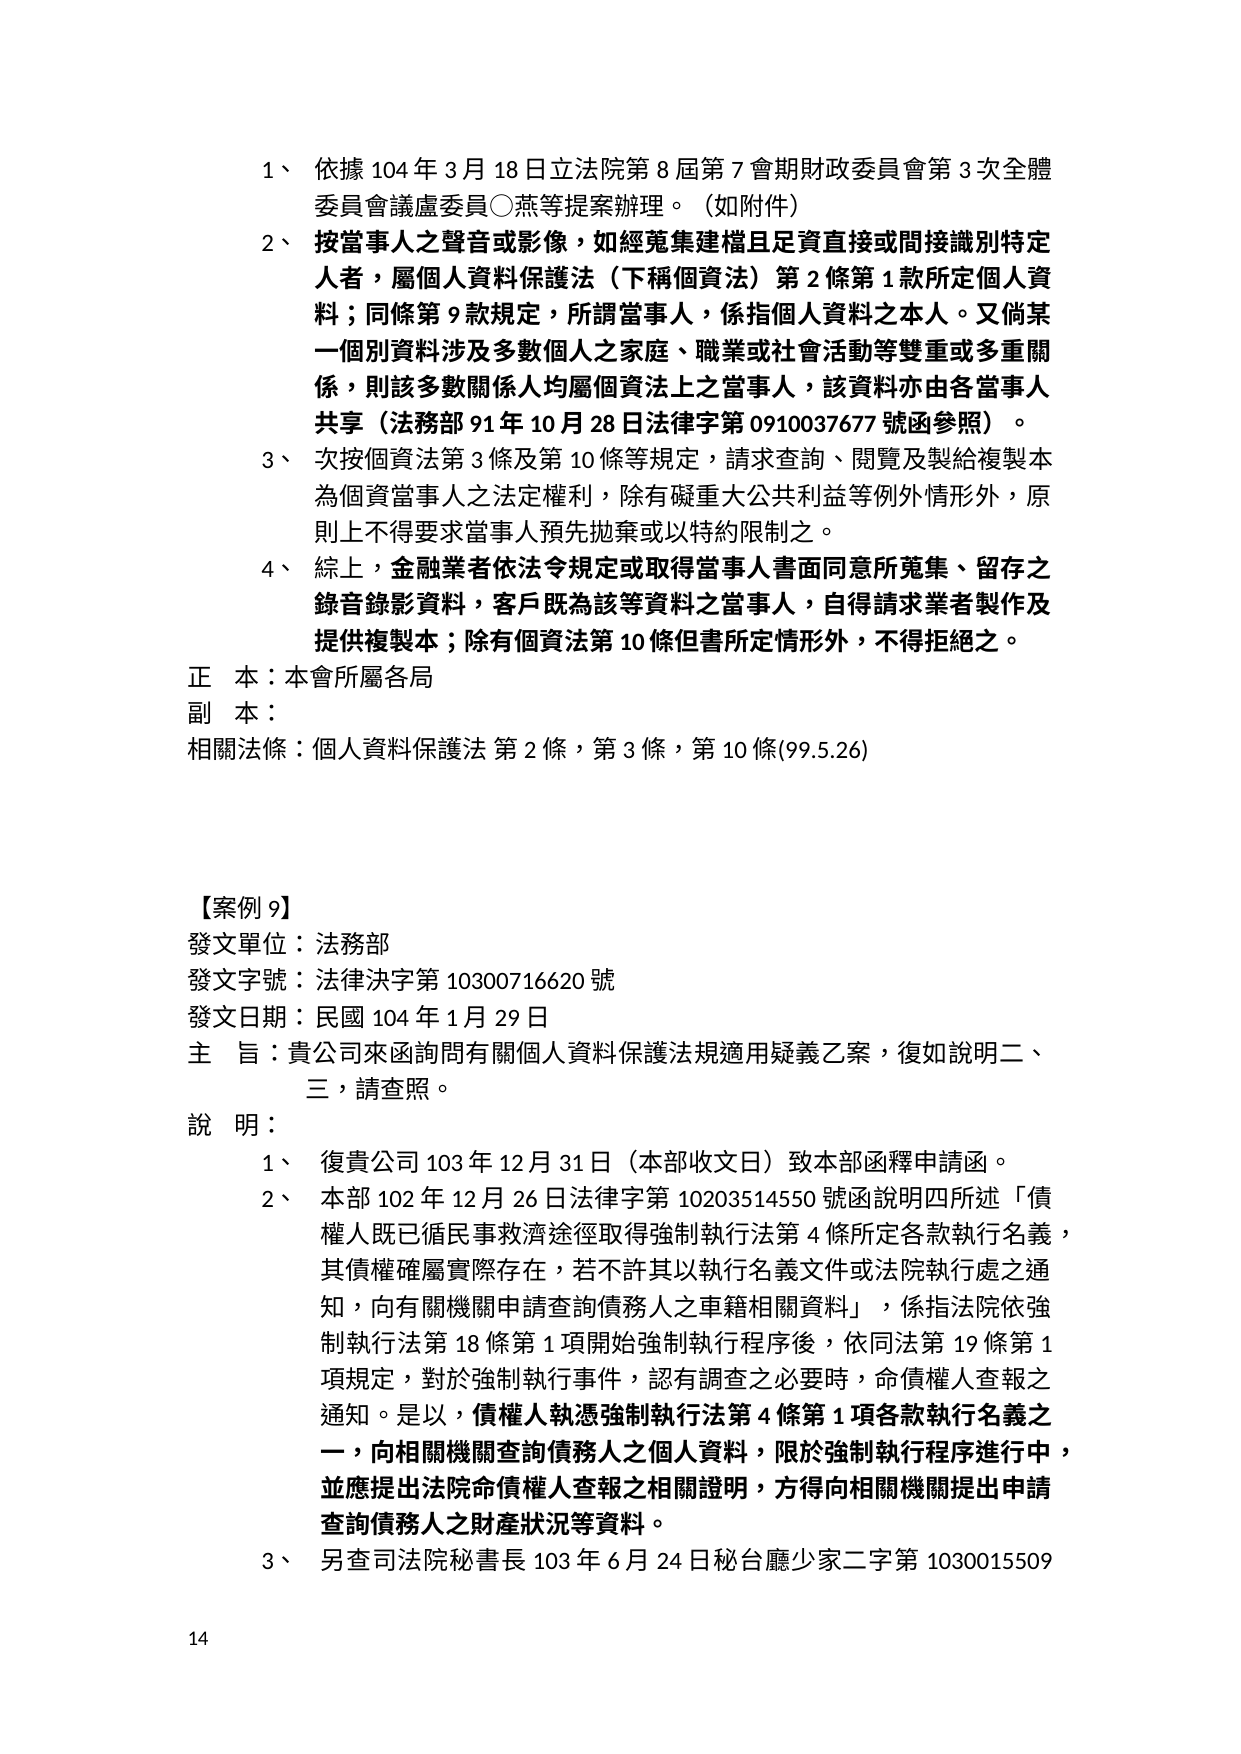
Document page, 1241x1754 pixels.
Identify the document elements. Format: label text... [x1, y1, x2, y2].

text 【案例9】 [187, 888, 1053, 924]
table_cell 發文字號： [187, 961, 315, 997]
list 依據104年3月18日立法院第8屆第7會期財政委員會第3次全體委員會議盧委員○燕等提案辦理。（如附件） [261, 150, 1053, 222]
text 正 本：本會所屬各局 [187, 657, 1053, 694]
text 副 本： [187, 694, 1053, 730]
table_header 法務部 [315, 925, 1053, 961]
list 本部102年12月26日法律字第10203514550號函說明四所述「債權人既已循民事救濟途徑取得強制執行法第4條所定各款執行名義，其債權確屬實際存在，若不許其以執行名義文件或法院執行處之通知，向有關機關申請查詢債務人之車籍相關資料」，係指法院依強制執行法第18條第1項開始強制執行程序後，依同法第19條第1項規定，對於強制執行事件，認有調查之必要時，命債權人查報之通知。是以，債權人執憑強制執行法第4條第1項各款執行名義之一，向相關機關查詢債務人之個人資料，限於強制執行程序進行中，並應提出法院命債權人查報之相關證明，方得向相關機關提出申請查詢債務人之財產狀況等資料。 [261, 1178, 1053, 1541]
list 另查司法院秘書長103年6月24日秘台廳少家二字第1030015509 [261, 1541, 1053, 1577]
table_cell 法律決字第10300716620號 [315, 961, 1053, 997]
table_header 發文單位： [187, 925, 315, 961]
text 相關法條：個人資料保護法 第 2 條，第 3 條，第 10 條(99.5.26) [187, 730, 1053, 766]
list 次按個資法第3條及第10條等規定，請求查詢、閱覽及製給複製本為個資當事人之法定權利，除有礙重大公共利益等例外情形外，原則上不得要求當事人預先拋棄或以特約限制之。 [261, 440, 1053, 549]
list 綜上，金融業者依法令規定或取得當事人書面同意所蒐集、留存之錄音錄影資料，客戶既為該等資料之當事人，自得請求業者製作及提供複製本；除有個資法第10條但書所定情形外，不得拒絕之。 [261, 549, 1053, 657]
table_cell 民國 104 年 1 月 29 日 [315, 997, 1053, 1033]
list 按當事人之聲音或影像，如經蒐集建檔且足資直接或間接識別特定人者，屬個人資料保護法（下稱個資法）第2條第1款所定個人資料；同條第9款規定，所謂當事人，係指個人資料之本人。又倘某一個別資料涉及多數個人之家庭、職業或社會活動等雙重或多重關係，則該多數關係人均屬個資法上之當事人，該資料亦由各當事人共享（法務部91年10月28日法律字第0910037677號函參照）。 [261, 222, 1053, 440]
table_cell 發文日期： [187, 997, 315, 1033]
text 說 明： [187, 1106, 1053, 1142]
list 復貴公司103年12月31日（本部收文日）致本部函釋申請函。 [261, 1142, 1053, 1178]
text 主 旨：貴公司來函詢問有關個人資料保護法規適用疑義乙案，復如說明二、三，請查照。 [187, 1033, 1053, 1106]
